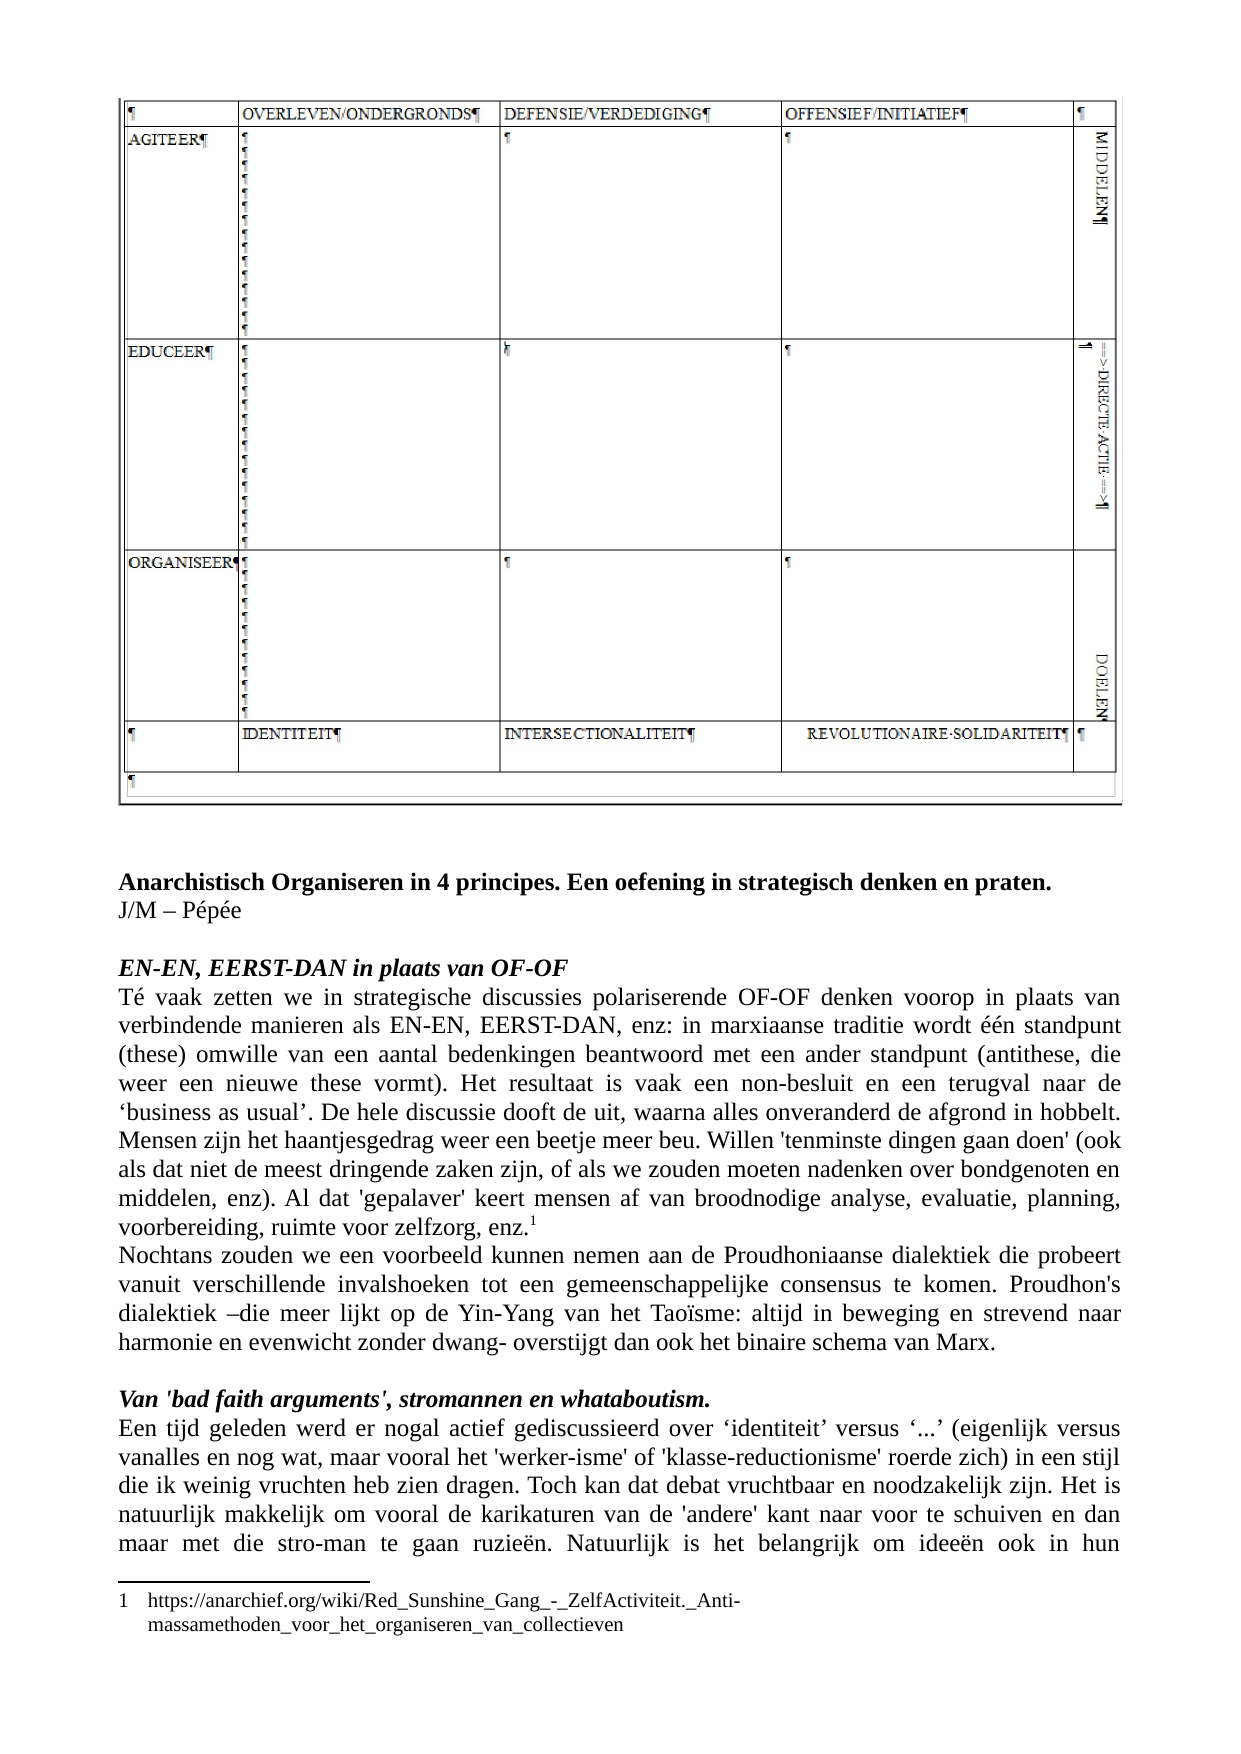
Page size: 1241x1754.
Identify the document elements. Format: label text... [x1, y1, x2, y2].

text Anarchistisch Organiseren in 4 principes. Een oefening in strategisch denken en praten. [118, 867, 1122, 896]
text Té vaak zetten we in strategische discussies polariserende OF-OF denken voorop in plaats van verbindende manieren als EN-EN, EERST-DAN, enz: in marxiaanse traditie wordt één standpunt (these) omwille van een aantal bedenkingen beantwoord met een ander standpunt (antithese, die weer een nieuwe these vormt). Het resultaat is vaak een non-besluit en een terugval naar de ‘business as usual’. De hele discussie dooft de uit, waarna alles onveranderd de afgrond in hobbelt. Mensen zijn het haantjesgedrag weer een beetje meer beu. Willen 'tenminste dingen gaan doen' (ook als dat niet de meest dringende zaken zijn, of als we zouden moeten nadenken over bondgenoten en middelen, enz). Al dat 'gepalaver' keert mensen af van broodnodige analyse, evaluatie, planning, voorbereiding, ruimte voor zelfzorg, enz. [118, 982, 1122, 1241]
picture [118, 98, 1123, 810]
text Nochtans zouden we een voorbeeld kunnen nemen aan de Proudhoniaanse dialektiek die probeert vanuit verschillende invalshoeken tot een gemeenschappelijke consensus te komen. Proudhon's dialektiek –die meer lijkt op de Yin-Yang van het Taoïsme: altijd in beweging en strevend naar harmonie en evenwicht zonder dwang- overstijgt dan ook het binaire schema van Marx. [118, 1241, 1122, 1356]
text Een tijd geleden werd er nogal actief gediscussieerd over ‘identiteit’ versus ‘...’ (eigenlijk versus vanalles en nog wat, maar vooral het 'werker-isme' of 'klasse-reductionisme' roerde zich) in een stijl die ik weinig vruchten heb zien dragen. Toch kan dat debat vruchtbaar en noodzakelijk zijn. Het is natuurlijk makkelijk om vooral de karikaturen van de 'andere' kant naar voor te schuiven en dan maar met die stro-man te gaan ruzieën. Natuurlijk is het belangrijk om ideeën ook in hun [118, 1413, 1122, 1557]
text Van 'bad faith arguments', stromannen en whataboutism. [118, 1384, 1122, 1413]
text J/M – Pépée [118, 896, 1122, 924]
text EN-EN, EERST-DAN in plaats van OF-OF [118, 953, 1122, 982]
text https://anarchief.org/wiki/Red_Sunshine_Gang_-_ZelfActiviteit._Anti-massamethoden_voor_het_organiseren_van_collectieven [118, 1588, 1122, 1636]
